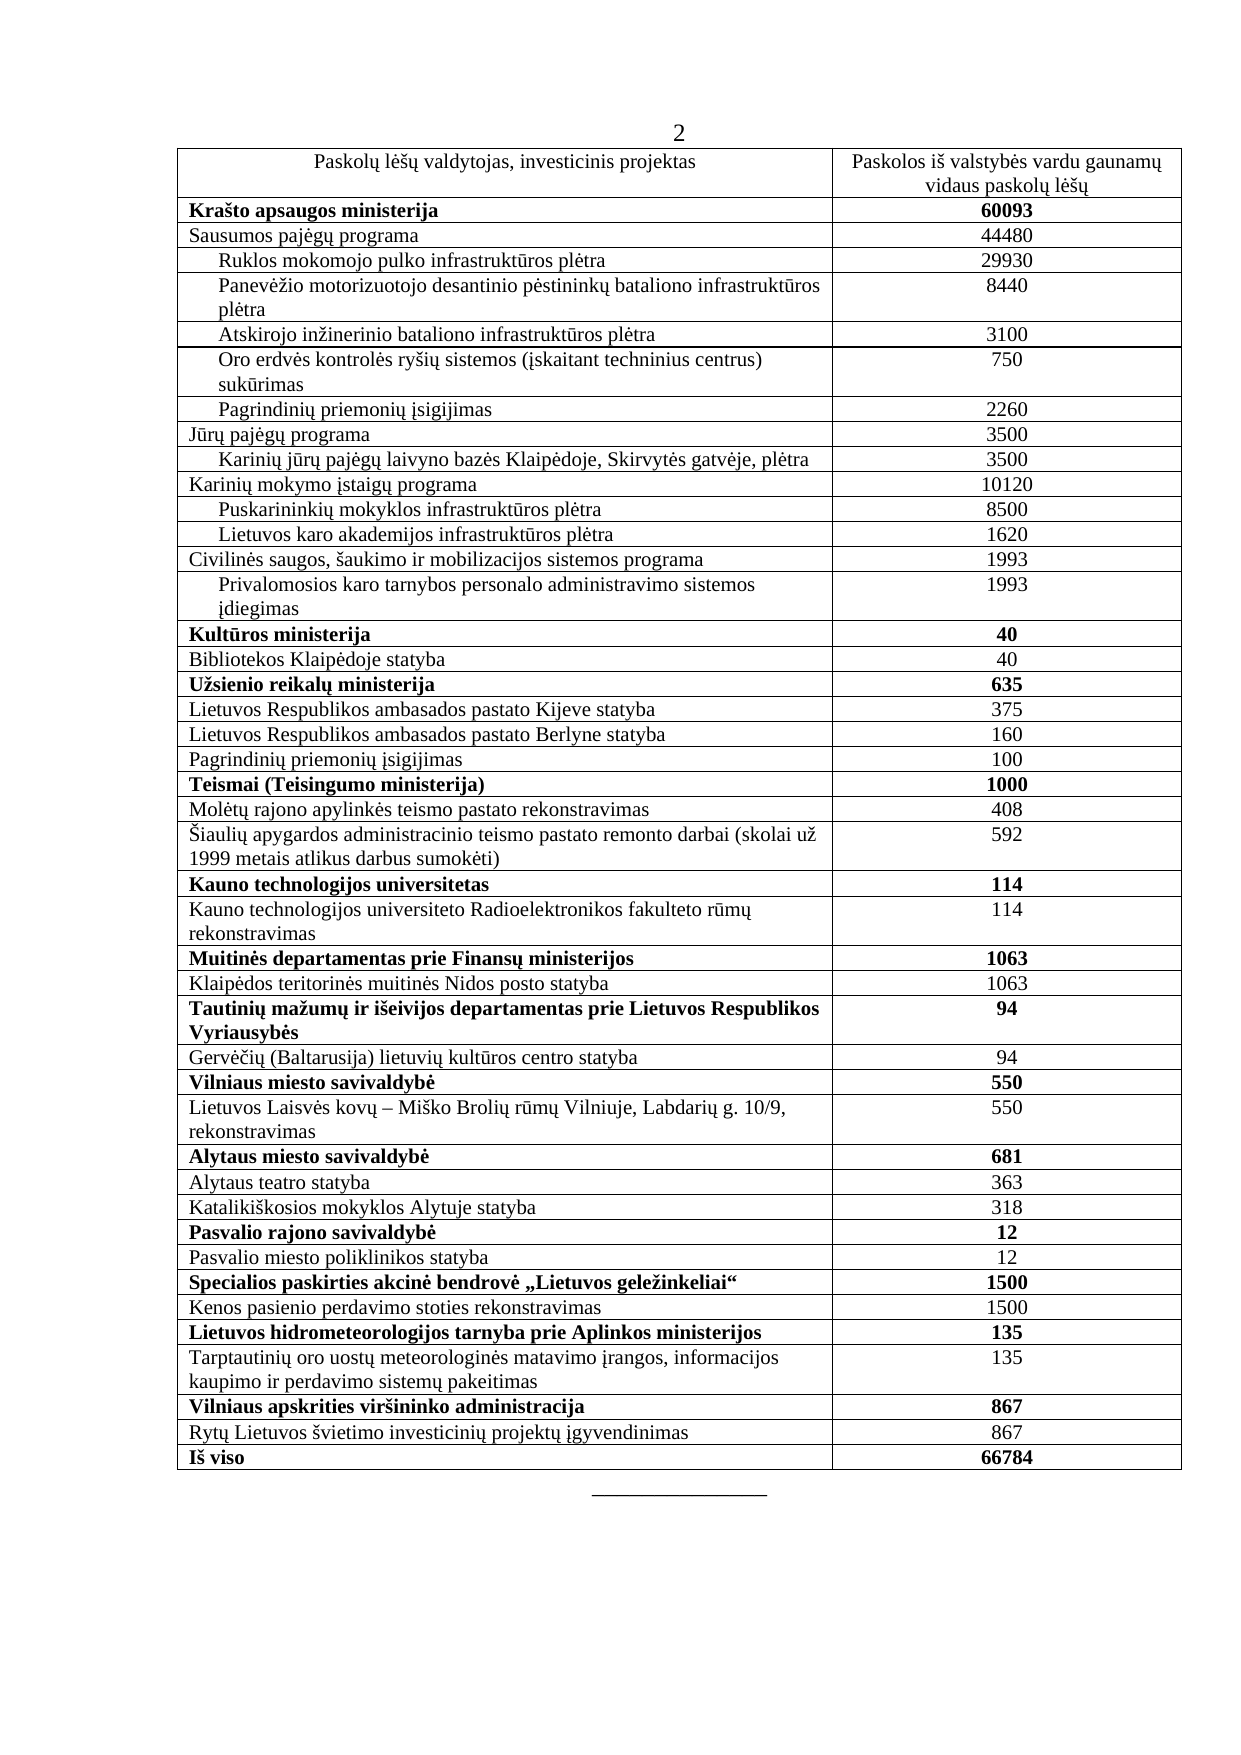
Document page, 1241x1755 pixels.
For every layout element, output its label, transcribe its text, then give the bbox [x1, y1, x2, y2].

table_cell 66784 [833, 1445, 1181, 1469]
table_cell Oro erdvės kontrolės ryšių sistemos (įskaitant techninius centrus) sukūrimas [178, 348, 832, 396]
table_cell 29930 [833, 248, 1181, 272]
table_cell 40 [833, 621, 1181, 646]
table_cell Molėtų rajono apylinkės teismo pastato rekonstravimas [178, 797, 832, 821]
table_header Paskolos iš valstybės vardu gaunamų vidaus paskolų lėšų [833, 149, 1181, 197]
table_cell 8440 [833, 273, 1181, 321]
table_cell Alytaus teatro statyba [178, 1170, 832, 1194]
table_cell Vilniaus apskrities viršininko administracija [178, 1395, 832, 1418]
table_cell 44480 [833, 223, 1181, 247]
table_cell Lietuvos karo akademijos infrastruktūros plėtra [178, 522, 832, 546]
table_cell Lietuvos Respublikos ambasados pastato Kijeve statyba [178, 697, 832, 721]
table_cell 363 [833, 1170, 1181, 1194]
table_cell 1000 [833, 772, 1181, 796]
table_cell Šiaulių apygardos administracinio teismo pastato remonto darbai (skolai už 1999 metais atlikus darbus sumokėti) [178, 822, 832, 870]
table_cell Bibliotekos Klaipėdoje statyba [178, 647, 832, 671]
table_cell Specialios paskirties akcinė bendrovė „Lietuvos geležinkeliai“ [178, 1270, 832, 1294]
table_cell 408 [833, 797, 1181, 821]
table_cell 635 [833, 672, 1181, 696]
table_cell 375 [833, 697, 1181, 721]
table_cell Tarptautinių oro uostų meteorologinės matavimo įrangos, informacijos kaupimo ir perdavimo sistemų pakeitimas [178, 1345, 832, 1393]
table_cell 114 [833, 871, 1181, 896]
table_cell 94 [833, 996, 1181, 1044]
table_header Paskolų lėšų valdytojas, investicinis projektas [178, 149, 832, 197]
table_cell 1500 [833, 1270, 1181, 1294]
table_cell Katalikiškosios mokyklos Alytuje statyba [178, 1195, 832, 1219]
table_cell 8500 [833, 497, 1181, 521]
table_cell 94 [833, 1045, 1181, 1069]
table_cell 750 [833, 348, 1181, 396]
table_cell 3500 [833, 447, 1181, 471]
table_cell Gervėčių (Baltarusija) lietuvių kultūros centro statyba [178, 1045, 832, 1069]
table_cell Panevėžio motorizuotojo desantinio pėstininkų bataliono infrastruktūros plėtra [178, 273, 832, 321]
table_cell 592 [833, 822, 1181, 870]
table_cell Lietuvos Laisvės kovų – Miško Brolių rūmų Vilniuje, Labdarių g. 10/9, rekonstravimas [178, 1095, 832, 1143]
table_cell Iš viso [178, 1445, 832, 1469]
table_cell Sausumos pajėgų programa [178, 223, 832, 247]
table_cell Jūrų pajėgų programa [178, 422, 832, 446]
table_cell 160 [833, 722, 1181, 746]
table_cell Pagrindinių priemonių įsigijimas [178, 747, 832, 771]
table_cell Pasvalio rajono savivaldybė [178, 1220, 832, 1244]
table_cell 1063 [833, 946, 1181, 970]
table_cell 135 [833, 1345, 1181, 1393]
table_cell Rytų Lietuvos švietimo investicinių projektų įgyvendinimas [178, 1420, 832, 1444]
table_cell Kauno technologijos universiteto Radioelektronikos fakulteto rūmų rekonstravimas [178, 897, 832, 945]
table_cell Pagrindinių priemonių įsigijimas [178, 397, 832, 421]
table_cell 10120 [833, 472, 1181, 496]
table_cell Puskarininkių mokyklos infrastruktūros plėtra [178, 497, 832, 521]
table_cell Krašto apsaugos ministerija [178, 198, 832, 222]
table_cell Kenos pasienio perdavimo stoties rekonstravimas [178, 1295, 832, 1319]
table_cell Atskirojo inžinerinio bataliono infrastruktūros plėtra [178, 322, 832, 346]
table_cell Klaipėdos teritorinės muitinės Nidos posto statyba [178, 971, 832, 995]
table_cell 114 [833, 897, 1181, 945]
table_cell 867 [833, 1420, 1181, 1444]
table_cell Lietuvos hidrometeorologijos tarnyba prie Aplinkos ministerijos [178, 1320, 832, 1344]
table_cell 12 [833, 1245, 1181, 1269]
table_cell Kauno technologijos universitetas [178, 871, 832, 896]
table_cell 2260 [833, 397, 1181, 421]
table_cell 1620 [833, 522, 1181, 546]
table_cell 12 [833, 1220, 1181, 1244]
table_cell 135 [833, 1320, 1181, 1344]
table_cell 1993 [833, 547, 1181, 571]
table_cell Lietuvos Respublikos ambasados pastato Berlyne statyba [178, 722, 832, 746]
table_cell 550 [833, 1095, 1181, 1143]
table_cell 318 [833, 1195, 1181, 1219]
table_cell Teismai (Teisingumo ministerija) [178, 772, 832, 796]
table_cell Tautinių mažumų ir išeivijos departamentas prie Lietuvos Respublikos Vyriausybės [178, 996, 832, 1044]
table_cell 1500 [833, 1295, 1181, 1319]
table_cell 100 [833, 747, 1181, 771]
table_cell 1993 [833, 572, 1181, 620]
table_cell Pasvalio miesto poliklinikos statyba [178, 1245, 832, 1269]
table_cell 1063 [833, 971, 1181, 995]
table_cell 550 [833, 1070, 1181, 1094]
table_cell 40 [833, 647, 1181, 671]
table_cell Alytaus miesto savivaldybė [178, 1145, 832, 1168]
table_cell Užsienio reikalų ministerija [178, 672, 832, 696]
table_cell 3100 [833, 322, 1181, 346]
table_cell Muitinės departamentas prie Finansų ministerijos [178, 946, 832, 970]
table_cell 681 [833, 1145, 1181, 1168]
table_cell Vilniaus miesto savivaldybė [178, 1070, 832, 1094]
table_cell Ruklos mokomojo pulko infrastruktūros plėtra [178, 248, 832, 272]
table_cell 3500 [833, 422, 1181, 446]
table_cell Karinių mokymo įstaigų programa [178, 472, 832, 496]
table_cell 60093 [833, 198, 1181, 222]
table_cell Karinių jūrų pajėgų laivyno bazės Klaipėdoje, Skirvytės gatvėje, plėtra [178, 447, 832, 471]
table_cell Privalomosios karo tarnybos personalo administravimo sistemos įdiegimas [178, 572, 832, 620]
table_cell Kultūros ministerija [178, 621, 832, 646]
table_cell Civilinės saugos, šaukimo ir mobilizacijos sistemos programa [178, 547, 832, 571]
table_cell 867 [833, 1395, 1181, 1418]
text ______________ [177, 1470, 1181, 1498]
